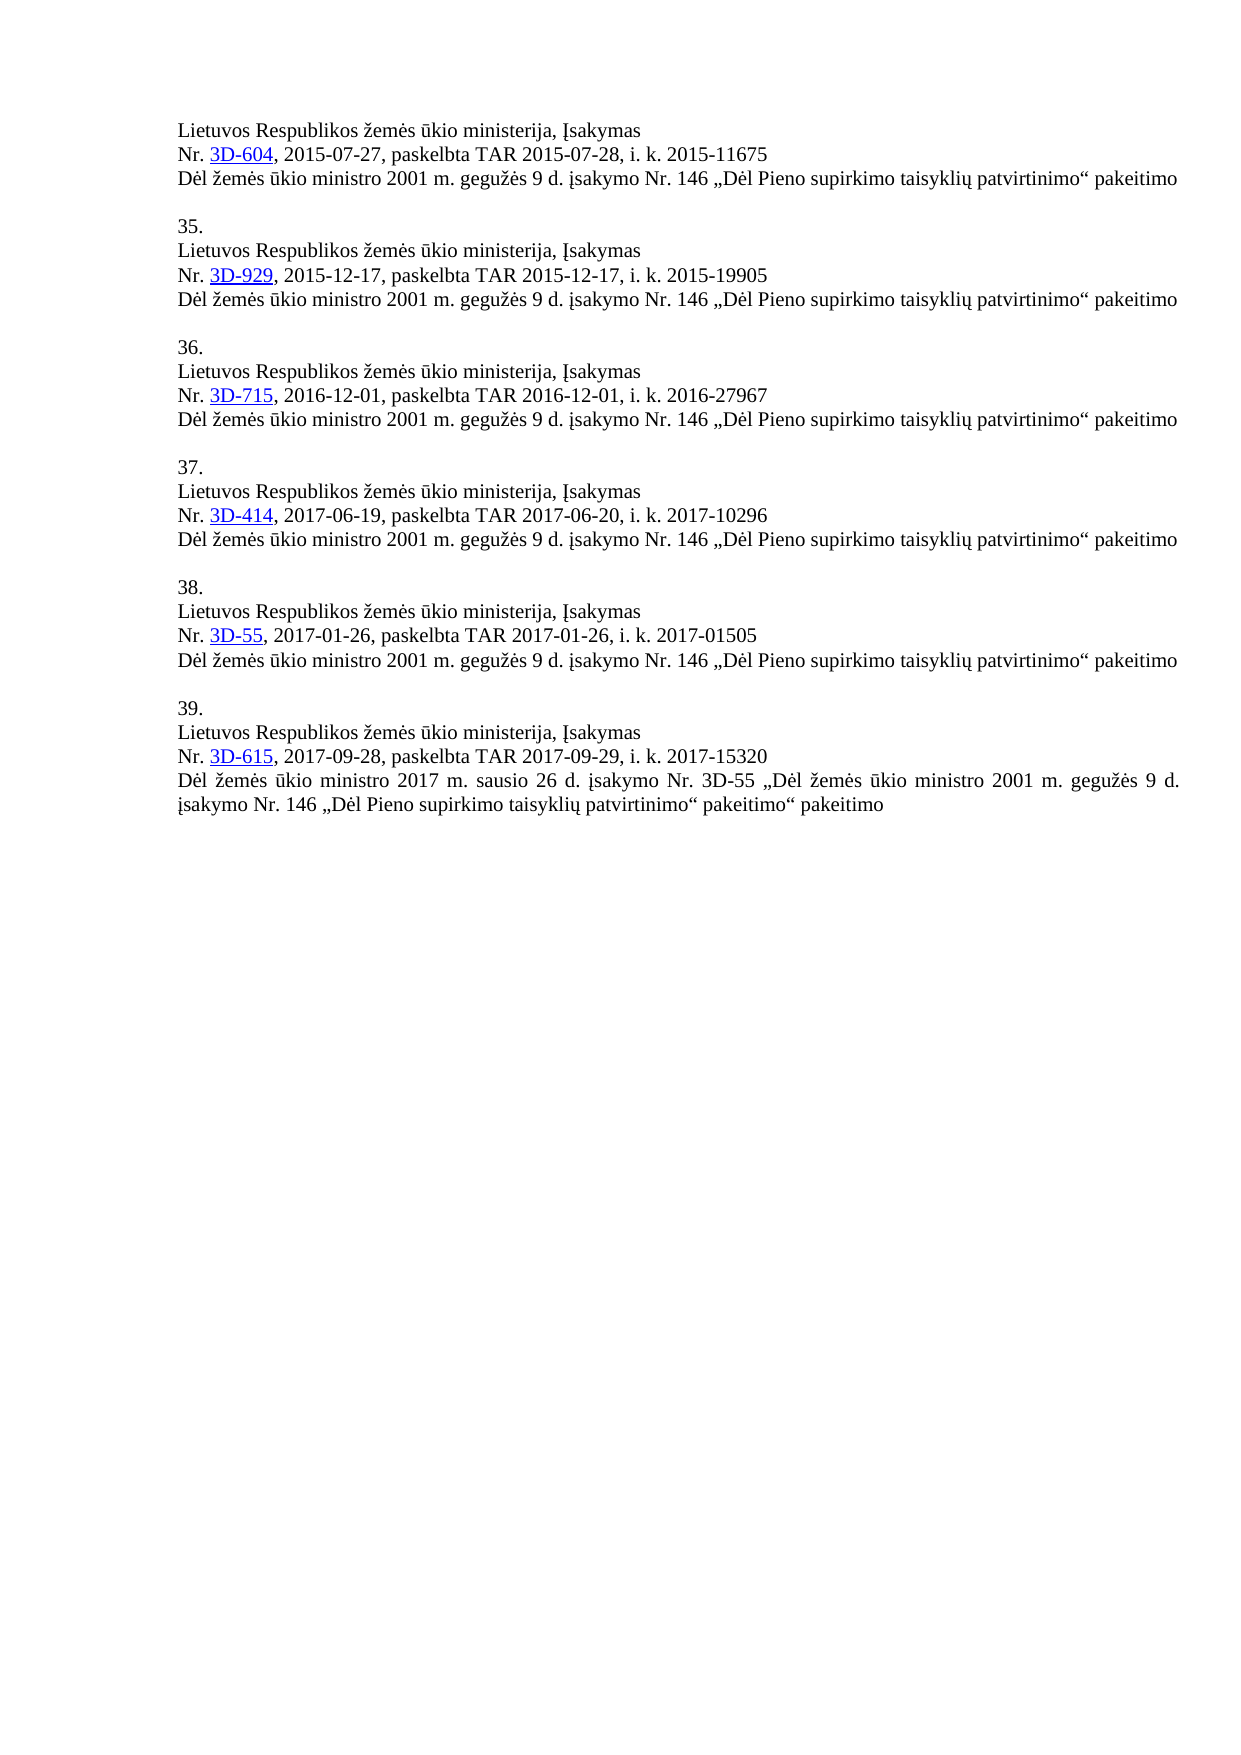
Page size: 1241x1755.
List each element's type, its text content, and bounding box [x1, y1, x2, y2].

text Dėl žemės ūkio ministro 2001 m. gegužės 9 d. įsakymo Nr. 146 „Dėl Pieno supirkimo taisyklių patvirtinimo“ pakeitimo [177, 166, 1181, 190]
text Nr. 3D-414, 2017-06-19, paskelbta TAR 2017-06-20, i. k. 2017-10296 [177, 503, 1181, 527]
text 39. [177, 696, 1181, 720]
text Lietuvos Respublikos žemės ūkio ministerija, Įsakymas [177, 118, 1181, 142]
text Dėl žemės ūkio ministro 2017 m. sausio 26 d. įsakymo Nr. 3D-55 „Dėl žemės ūkio ministro 2001 m. gegužės 9 d. įsakymo Nr. 146 „Dėl Pieno supirkimo taisyklių patvirtinimo“ pakeitimo“ pakeitimo [177, 768, 1181, 816]
text Lietuvos Respublikos žemės ūkio ministerija, Įsakymas [177, 599, 1181, 623]
text Lietuvos Respublikos žemės ūkio ministerija, Įsakymas [177, 359, 1181, 383]
text 35. [177, 214, 1181, 238]
text Nr. 3D-929, 2015-12-17, paskelbta TAR 2015-12-17, i. k. 2015-19905 [177, 262, 1181, 287]
text Lietuvos Respublikos žemės ūkio ministerija, Įsakymas [177, 238, 1181, 262]
text Dėl žemės ūkio ministro 2001 m. gegužės 9 d. įsakymo Nr. 146 „Dėl Pieno supirkimo taisyklių patvirtinimo“ pakeitimo [177, 527, 1181, 551]
text Dėl žemės ūkio ministro 2001 m. gegužės 9 d. įsakymo Nr. 146 „Dėl Pieno supirkimo taisyklių patvirtinimo“ pakeitimo [177, 647, 1181, 672]
text 38. [177, 575, 1181, 599]
text 37. [177, 455, 1181, 479]
text Nr. 3D-715, 2016-12-01, paskelbta TAR 2016-12-01, i. k. 2016-27967 [177, 383, 1181, 407]
text Dėl žemės ūkio ministro 2001 m. gegužės 9 d. įsakymo Nr. 146 „Dėl Pieno supirkimo taisyklių patvirtinimo“ pakeitimo [177, 287, 1181, 311]
text Lietuvos Respublikos žemės ūkio ministerija, Įsakymas [177, 479, 1181, 503]
text Nr. 3D-615, 2017-09-28, paskelbta TAR 2017-09-29, i. k. 2017-15320 [177, 744, 1181, 768]
text Nr. 3D-604, 2015-07-27, paskelbta TAR 2015-07-28, i. k. 2015-11675 [177, 142, 1181, 166]
text Dėl žemės ūkio ministro 2001 m. gegužės 9 d. įsakymo Nr. 146 „Dėl Pieno supirkimo taisyklių patvirtinimo“ pakeitimo [177, 407, 1181, 431]
text Nr. 3D-55, 2017-01-26, paskelbta TAR 2017-01-26, i. k. 2017-01505 [177, 623, 1181, 647]
text Lietuvos Respublikos žemės ūkio ministerija, Įsakymas [177, 720, 1181, 744]
text 36. [177, 335, 1181, 359]
